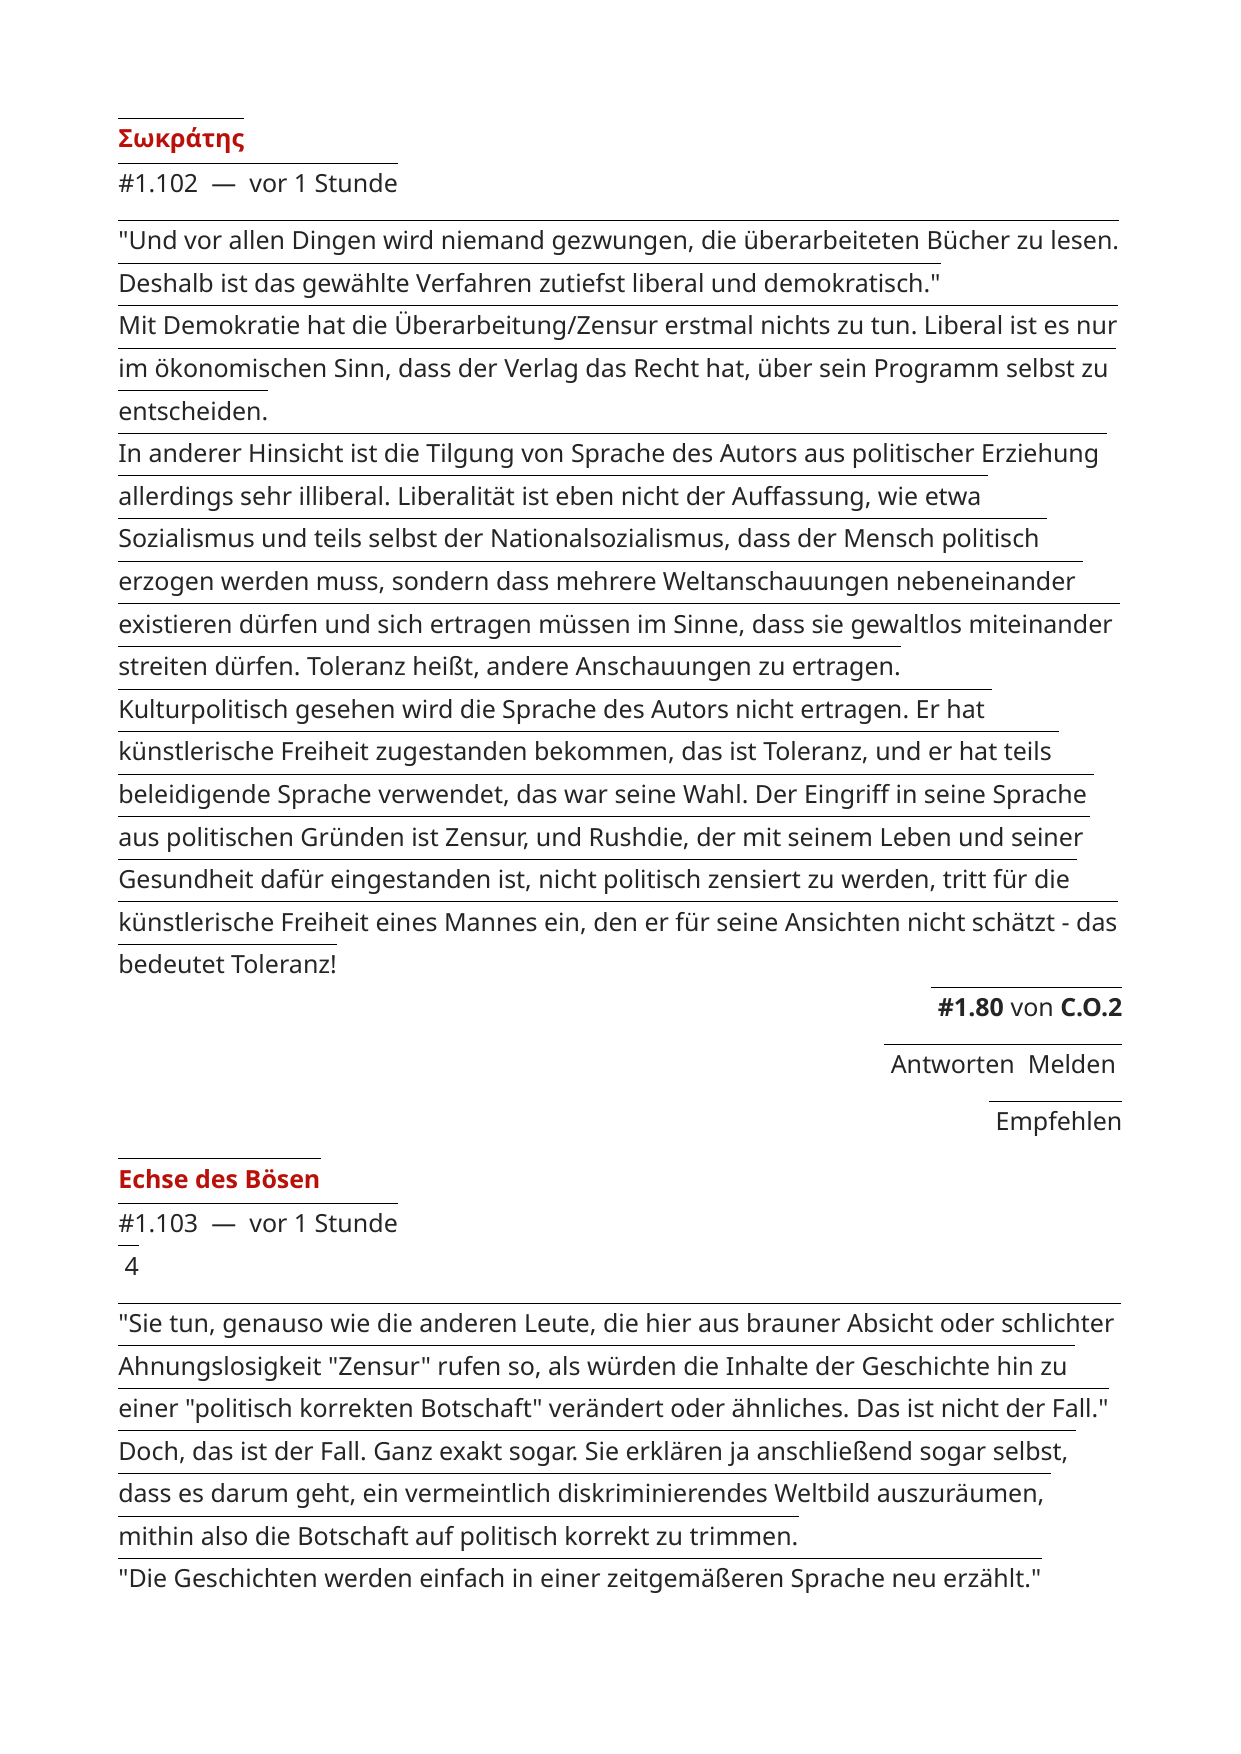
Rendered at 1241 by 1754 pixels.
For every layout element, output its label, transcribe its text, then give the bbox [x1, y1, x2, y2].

subtitle Σωκράτης [118, 118, 1122, 155]
text Kulturpolitisch gesehen wird die Sprache des Autors nicht ertragen. Er hat künstlerische Freiheit zugestanden bekommen, das ist Toleranz, und er hat teils beleidigende Sprache verwendet, das war seine Wahl. Der Eingriff in seine Sprache aus politischen Gründen ist Zensur, und Rushdie, der mit seinem Leben und seiner Gesundheit dafür eingestanden ist, nicht politisch zensiert zu werden, tritt für die künstlerische Freiheit eines Mannes ein, den er für seine Ansichten nicht schätzt - das bedeutet Toleranz! [118, 688, 1122, 981]
text In anderer Hinsicht ist die Tilgung von Sprache des Autors aus politischer Erziehung allerdings sehr illiberal. Liberalität ist eben nicht der Auffassung, wie etwa Sozialismus und teils selbst der Nationalsozialismus, dass der Mensch politisch erzogen werden muss, sondern dass mehrere Weltanschauungen nebeneinander existieren dürfen und sich ertragen müssen im Sinne, dass sie gewaltlos miteinander streiten dürfen. Toleranz heißt, andere Anschauungen zu ertragen. [118, 433, 1122, 683]
text #1.80 von C.O.2 [118, 987, 1122, 1024]
text "Die Geschichten werden einfach in einer zeitgemäßeren Sprache neu erzählt." [118, 1558, 1122, 1595]
text Mit Demokratie hat die Überarbeitung/Zensur erstmal nichts zu tun. Liberal ist es nur im ökonomischen Sinn, dass der Verlag das Recht hat, über sein Programm selbst zu entscheiden. [118, 305, 1122, 427]
text #1.103 — vor 1 Stunde [118, 1203, 1122, 1240]
text 4 [118, 1245, 1122, 1282]
text #1.102 — vor 1 Stunde [118, 163, 1122, 200]
text Doch, das ist der Fall. Ganz exakt sogar. Sie erklären ja anschließend sogar selbst, dass es darum geht, ein vermeintlich diskriminierendes Weltbild auszuräumen, mithin also die Botschaft auf politisch korrekt zu trimmen. [118, 1430, 1122, 1553]
text "Und vor allen Dingen wird niemand gezwungen, die überarbeiteten Bücher zu lesen. Deshalb ist das gewählte Verfahren zutiefst liberal und demokratisch." [118, 220, 1122, 299]
text "Sie tun, genauso wie die anderen Leute, die hier aus brauner Absicht oder schlichter Ahnungslosigkeit "Zensur" rufen so, als würden die Inhalte der Geschichte hin zu einer "politisch korrekten Botschaft" verändert oder ähnliches. Das ist nicht der Fall." [118, 1302, 1122, 1425]
text Empfehlen [118, 1101, 1122, 1138]
text Antworten Melden [118, 1044, 1122, 1081]
subtitle Echse des Bösen [118, 1158, 1122, 1195]
